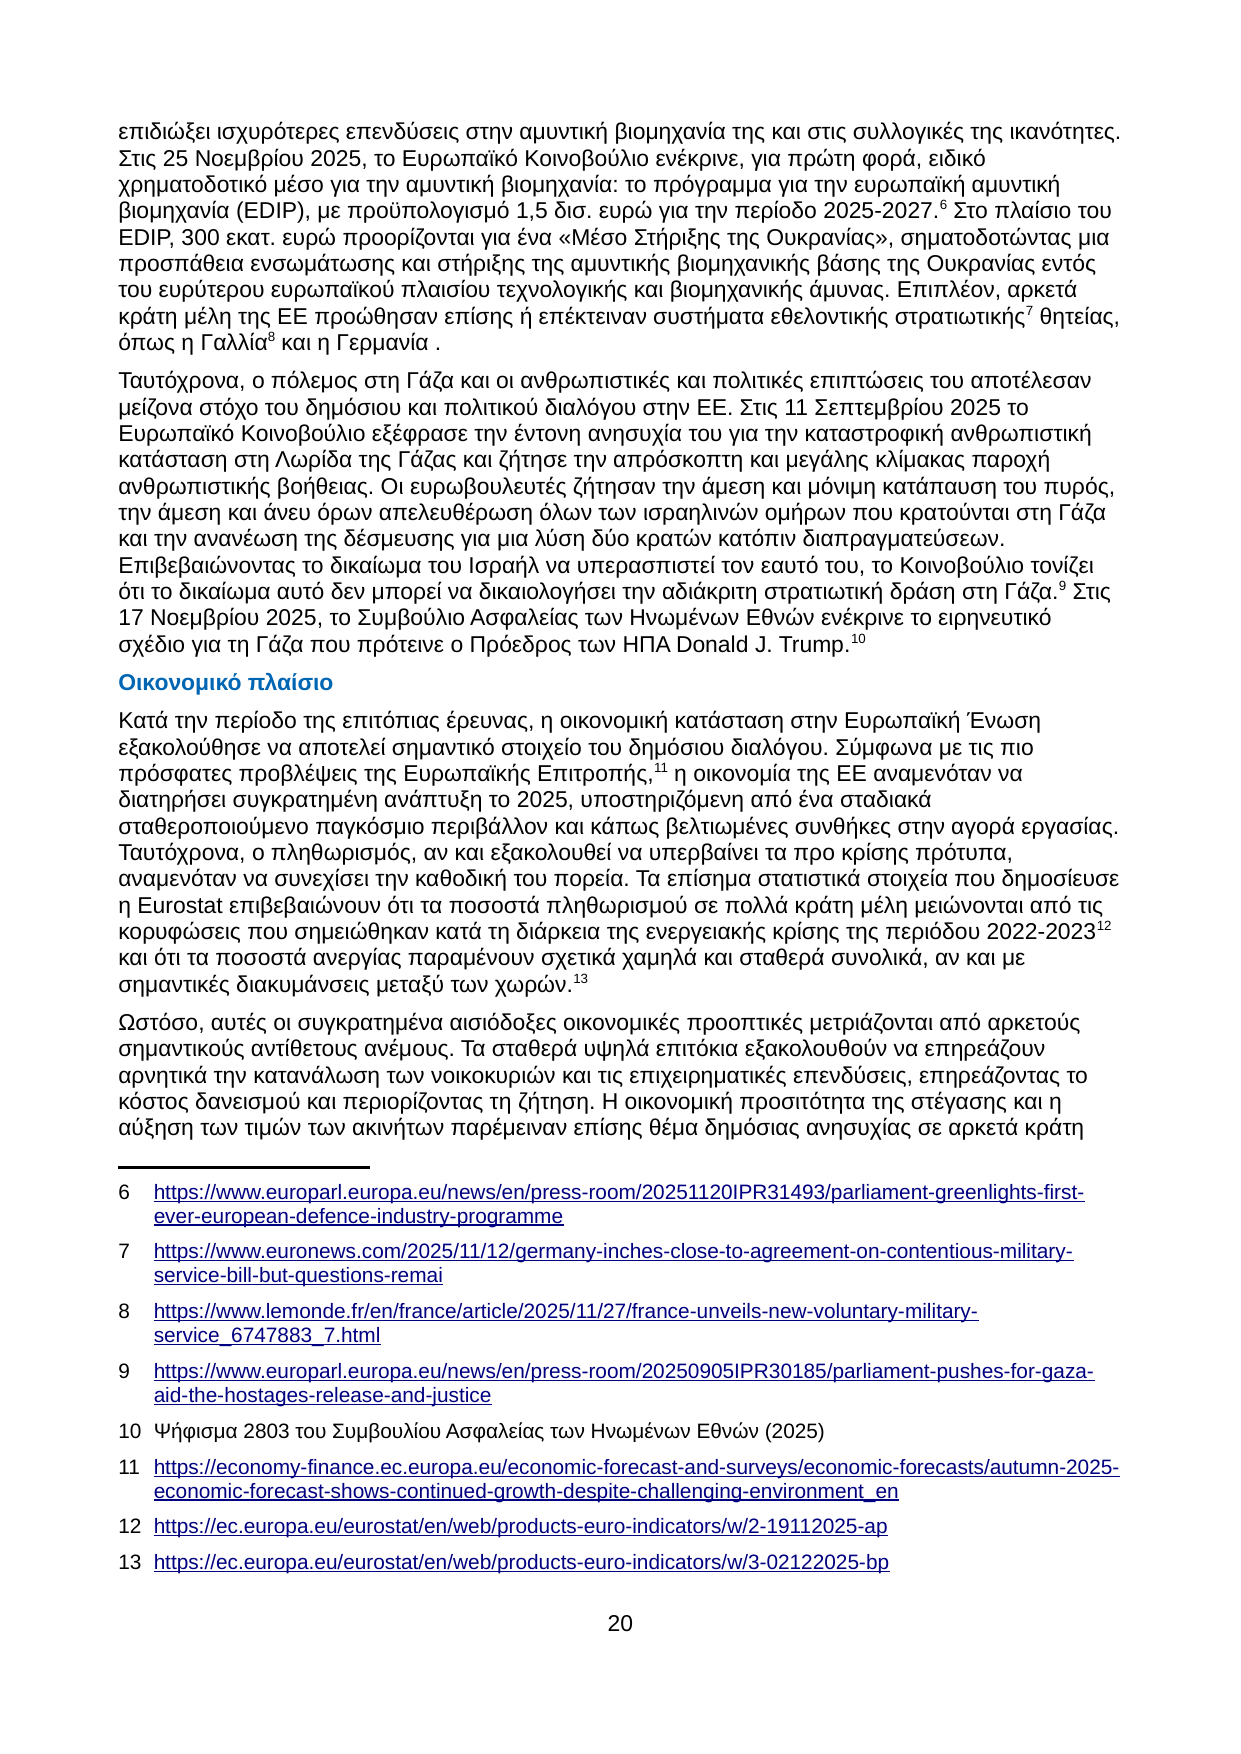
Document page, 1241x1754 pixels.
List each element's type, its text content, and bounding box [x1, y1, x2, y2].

text https://ec.europa.eu/eurostat/en/web/products-euro-indicators/w/3-02122025-bp [118, 1550, 1122, 1574]
text https://www.lemonde.fr/en/france/article/2025/11/27/france-unveils-new-voluntary-military-service_6747883_7.html [118, 1299, 1122, 1347]
text https://www.europarl.europa.eu/news/en/press-room/20251120IPR31493/parliament-greenlights-first-ever-european-defence-industry-programme [118, 1179, 1122, 1227]
text https://www.europarl.europa.eu/news/en/press-room/20250905IPR30185/parliament-pushes-for-gaza-aid-the-hostages-release-and-justice [118, 1359, 1122, 1407]
text Ωστόσο, αυτές οι συγκρατημένα αισιόδοξες οικονομικές προοπτικές μετριάζονται από αρκετούς σημαντικούς αντίθετους ανέμους. Τα σταθερά υψηλά επιτόκια εξακολουθούν να επηρεάζουν αρνητικά την κατανάλωση των νοικοκυριών και τις επιχειρηματικές επενδύσεις, επηρεάζοντας το κόστος δανεισμού και περιορίζοντας τη ζήτηση. Η οικονομική προσιτότητα της στέγασης και η αύξηση των τιμών των ακινήτων παρέμειναν επίσης θέμα δημόσιας ανησυχίας σε αρκετά κράτη [118, 1009, 1122, 1141]
text Ταυτόχρονα, ο πόλεμος στη Γάζα και οι ανθρωπιστικές και πολιτικές επιπτώσεις του αποτέλεσαν μείζονα στόχο του δημόσιου και πολιτικού διαλόγου στην ΕΕ. Στις 11 Σεπτεμβρίου 2025 το Ευρωπαϊκό Κοινοβούλιο εξέφρασε την έντονη ανησυχία του για την καταστροφική ανθρωπιστική κατάσταση στη Λωρίδα της Γάζας και ζήτησε την απρόσκοπτη και μεγάλης κλίμακας παροχή ανθρωπιστικής βοήθειας. Οι ευρωβουλευτές ζήτησαν την άμεση και μόνιμη κατάπαυση του πυρός, την άμεση και άνευ όρων απελευθέρωση όλων των ισραηλινών ομήρων που κρατούνται στη Γάζα και την ανανέωση της δέσμευσης για μια λύση δύο κρατών κατόπιν διαπραγματεύσεων. Επιβεβαιώνοντας το δικαίωμα του Ισραήλ να υπερασπιστεί τον εαυτό του, το Κοινοβούλιο τονίζει ότι το δικαίωμα αυτό δεν μπορεί να δικαιολογήσει την αδιάκριτη στρατιωτική δράση στη Γάζα. Στις 17 Νοεμβρίου 2025, το Συμβούλιο Ασφαλείας των Ηνωμένων Εθνών ενέκρινε το ειρηνευτικό σχέδιο για τη Γάζα που πρότεινε ο Πρόεδρος των ΗΠΑ Donald J. Trump. [118, 367, 1122, 657]
text https://www.euronews.com/2025/11/12/germany-inches-close-to-agreement-on-contentious-military-service-bill-but-questions-remai [118, 1239, 1122, 1287]
text Ψήφισμα 2803 του Συμβουλίου Ασφαλείας των Ηνωμένων Εθνών (2025) [118, 1419, 1122, 1443]
text https://economy-finance.ec.europa.eu/economic-forecast-and-surveys/economic-forecasts/autumn-2025-economic-forecast-shows-continued-growth-despite-challenging-environment_en [118, 1454, 1122, 1502]
text επιδιώξει ισχυρότερες επενδύσεις στην αμυντική βιομηχανία της και στις συλλογικές της ικανότητες. Στις 25 Νοεμβρίου 2025, το Ευρωπαϊκό Κοινοβούλιο ενέκρινε, για πρώτη φορά, ειδικό χρηματοδοτικό μέσο για την αμυντική βιομηχανία: το πρόγραμμα για την ευρωπαϊκή αμυντική βιομηχανία (EDIP), με προϋπολογισμό 1,5 δισ. ευρώ για την περίοδο 2025-2027. Στο πλαίσιο του EDIP, 300 εκατ. ευρώ προορίζονται για ένα «Μέσο Στήριξης της Ουκρανίας», σηματοδοτώντας μια προσπάθεια ενσωμάτωσης και στήριξης της αμυντικής βιομηχανικής βάσης της Ουκρανίας εντός του ευρύτερου ευρωπαϊκού πλαισίου τεχνολογικής και βιομηχανικής άμυνας. Επιπλέον, αρκετά κράτη μέλη της ΕΕ προώθησαν επίσης ή επέκτειναν συστήματα εθελοντικής στρατιωτικής θητείας, όπως η Γαλλία και η Γερμανία . [118, 118, 1122, 355]
text Οικονομικό πλαίσιο [118, 669, 1122, 695]
text https://ec.europa.eu/eurostat/en/web/products-euro-indicators/w/2-19112025-ap [118, 1514, 1122, 1538]
text Κατά την περίοδο της επιτόπιας έρευνας, η οικονομική κατάσταση στην Ευρωπαϊκή Ένωση εξακολούθησε να αποτελεί σημαντικό στοιχείο του δημόσιου διαλόγου. Σύμφωνα με τις πιο πρόσφατες προβλέψεις της Ευρωπαϊκής Επιτροπής, η οικονομία της ΕΕ αναμενόταν να διατηρήσει συγκρατημένη ανάπτυξη το 2025, υποστηριζόμενη από ένα σταδιακά σταθεροποιούμενο παγκόσμιο περιβάλλον και κάπως βελτιωμένες συνθήκες στην αγορά εργασίας. Ταυτόχρονα, ο πληθωρισμός, αν και εξακολουθεί να υπερβαίνει τα προ κρίσης πρότυπα, αναμενόταν να συνεχίσει την καθοδική του πορεία. Τα επίσημα στατιστικά στοιχεία που δημοσίευσε η Eurostat επιβεβαιώνουν ότι τα ποσοστά πληθωρισμού σε πολλά κράτη μέλη μειώνονται από τις κορυφώσεις που σημειώθηκαν κατά τη διάρκεια της ενεργειακής κρίσης της περιόδου 2022-2023 και ότι τα ποσοστά ανεργίας παραμένουν σχετικά χαμηλά και σταθερά συνολικά, αν και με σημαντικές διακυμάνσεις μεταξύ των χωρών. [118, 707, 1122, 997]
